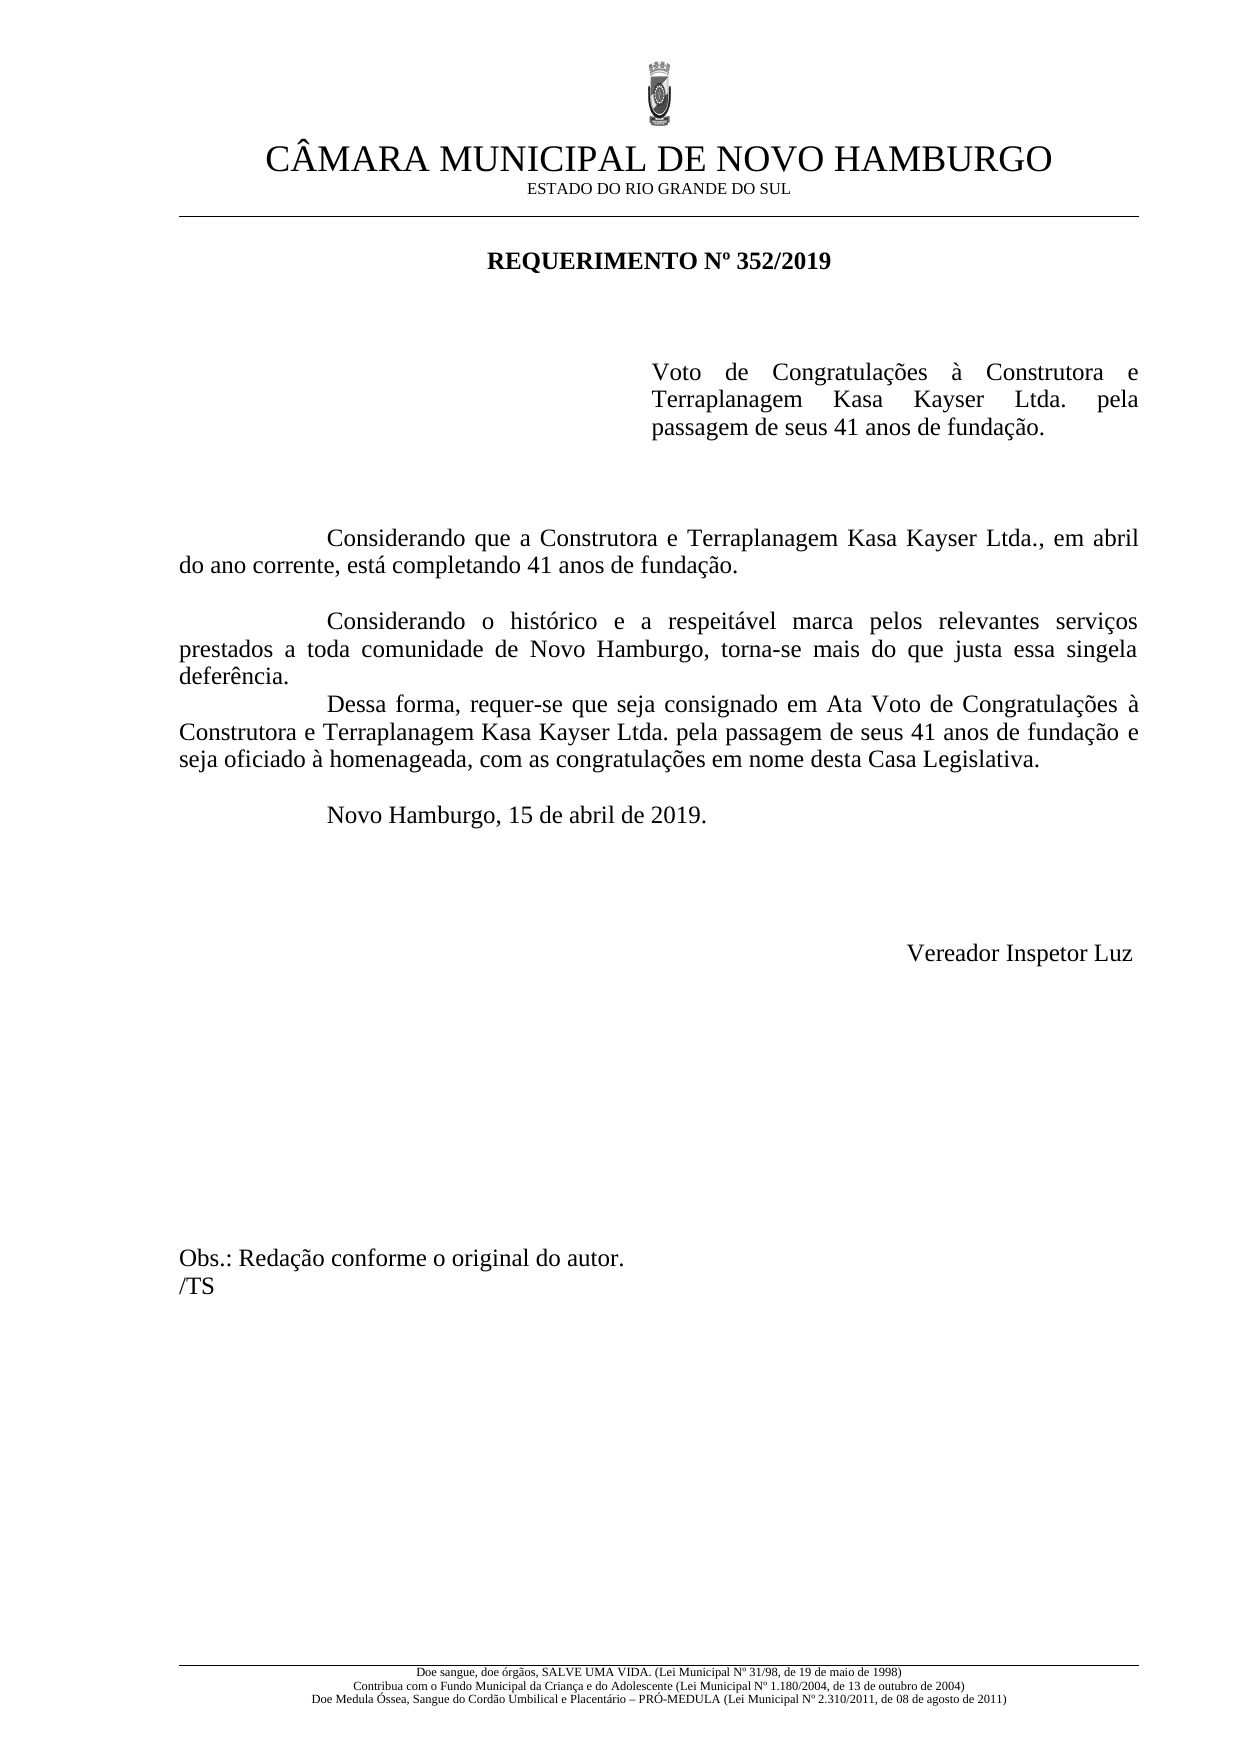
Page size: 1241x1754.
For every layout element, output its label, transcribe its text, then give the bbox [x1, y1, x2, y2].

text Voto de Congratulações à Construtora e Terraplanagem Kasa Kayser Ltda. pela passagem de seus 41 anos de fundação. [651, 358, 1139, 441]
text /TS [179, 1272, 1139, 1300]
text Considerando o histórico e a respeitável marca pelos relevantes serviços prestados a toda comunidade de Novo Hamburgo, torna-se mais do que justa essa singela deferência. [179, 607, 1139, 690]
text Considerando que a Construtora e Terraplanagem Kasa Kayser Ltda., em abril do ano corrente, está completando 41 anos de fundação. [179, 524, 1139, 579]
text Vereador Inspetor Luz [179, 939, 1139, 967]
text REQUERIMENTO Nº 352/2019 [179, 247, 1139, 274]
text Dessa forma, requer-se que seja consignado em Ata Voto de Congratulações à Construtora e Terraplanagem Kasa Kayser Ltda. pela passagem de seus 41 anos de fundação e seja oficiado à homenageada, com as congratulações em nome desta Casa Legislativa. [179, 690, 1139, 773]
text Obs.: Redação conforme o original do autor. [179, 1244, 1139, 1272]
text Novo Hamburgo, 15 de abril de 2019. [179, 801, 1139, 829]
